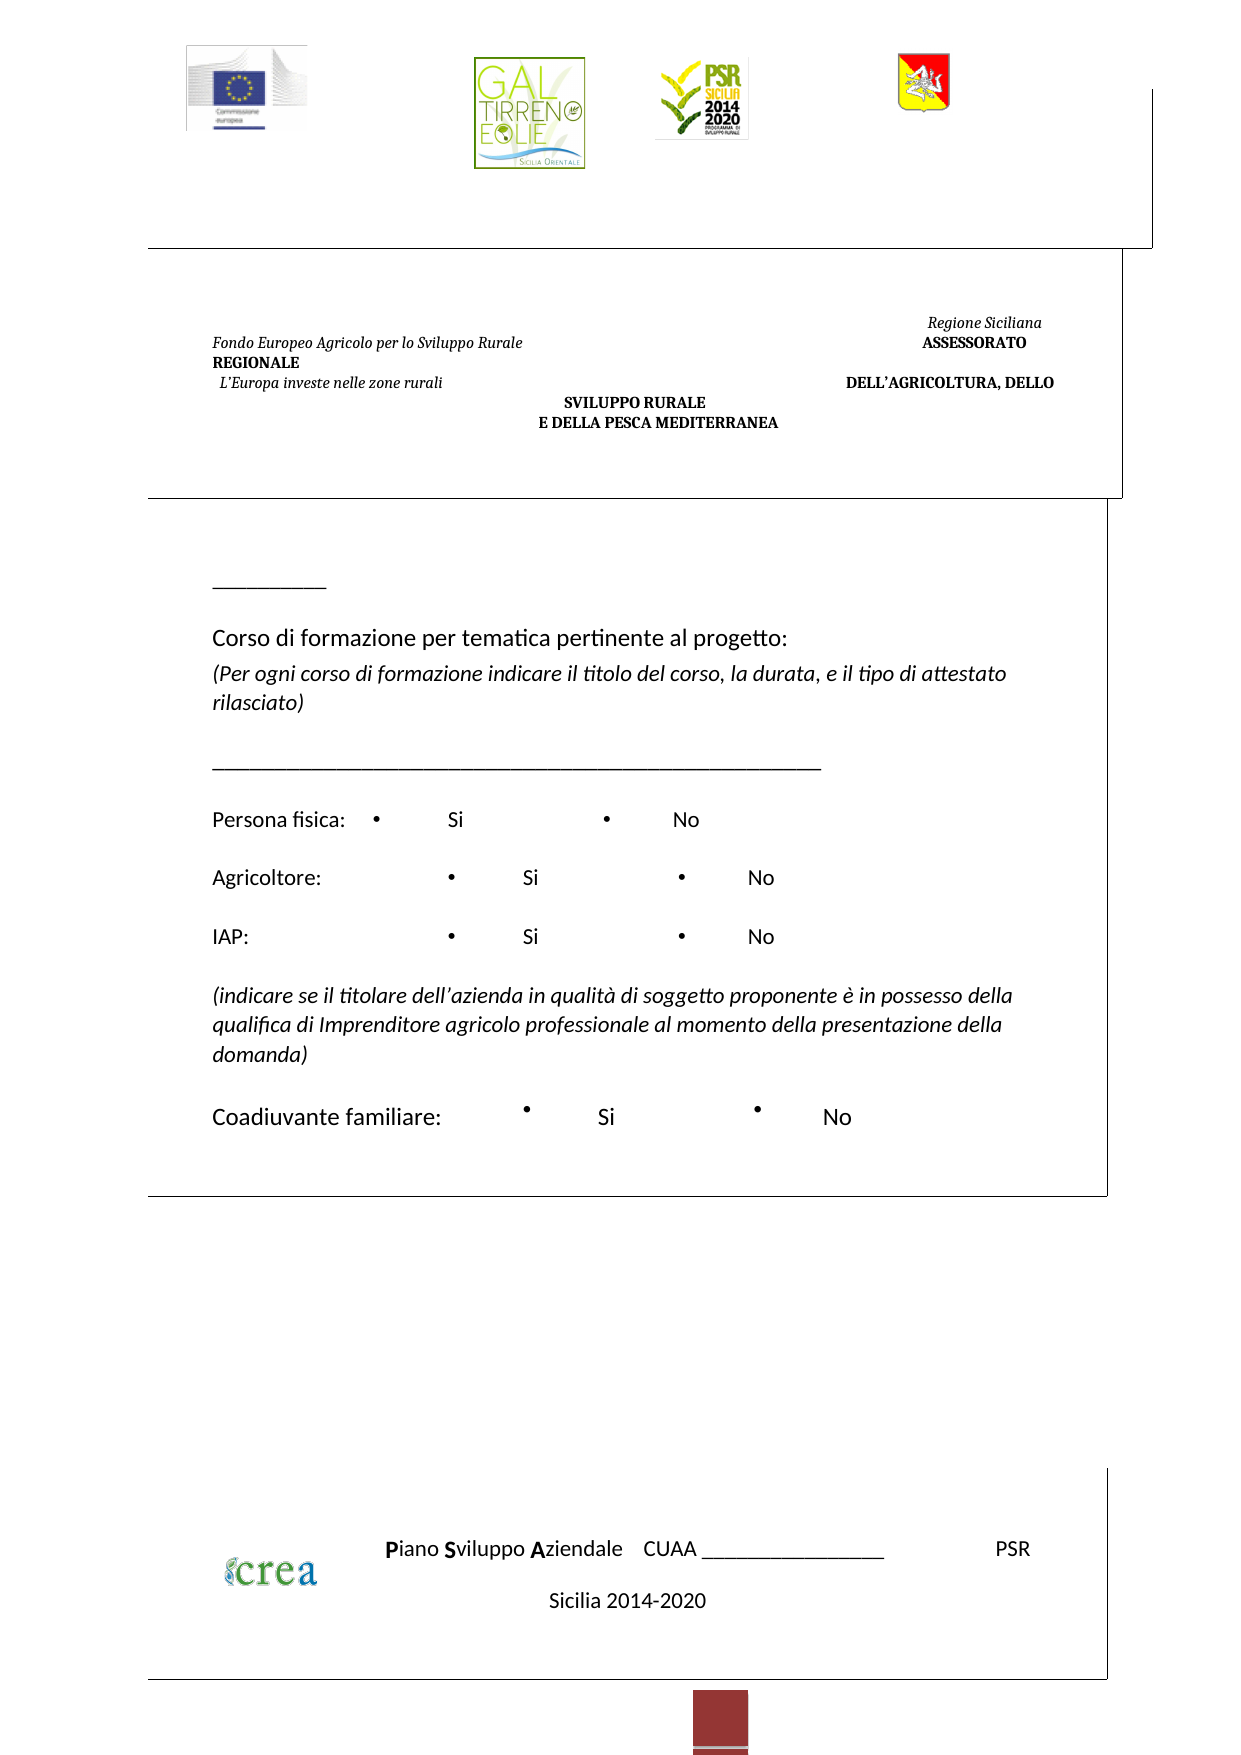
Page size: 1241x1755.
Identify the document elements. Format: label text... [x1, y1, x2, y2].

subtitle (indicare se il titolare dell’azienda in qualità di soggetto proponente è in possesso della qualifica di Imprenditore agricolo professionale al momento della presentazione della domanda) [147, 915, 1107, 1068]
subtitle Persona fisica: • Si • No [147, 739, 1107, 797]
subtitle Agricoltore: • Si • No [147, 797, 1107, 856]
subtitle (Per ogni corso di formazione indicare il titolo del corso, la durata, e il tipo di attestato rilasciato) [147, 593, 1107, 677]
subtitle Coadiuvante familiare: • Si • No [147, 1100, 1107, 1196]
subtitle Titolo di studio: (vedi Tabella 3 - Titolo di studio) __________________________________________________________________________________ [147, 498, 1107, 556]
subtitle Corso di formazione per tematica pertinente al progetto: [147, 556, 1107, 593]
subtitle _________________________________________________ [147, 677, 1107, 739]
subtitle IAP: • Si • No [147, 856, 1107, 915]
